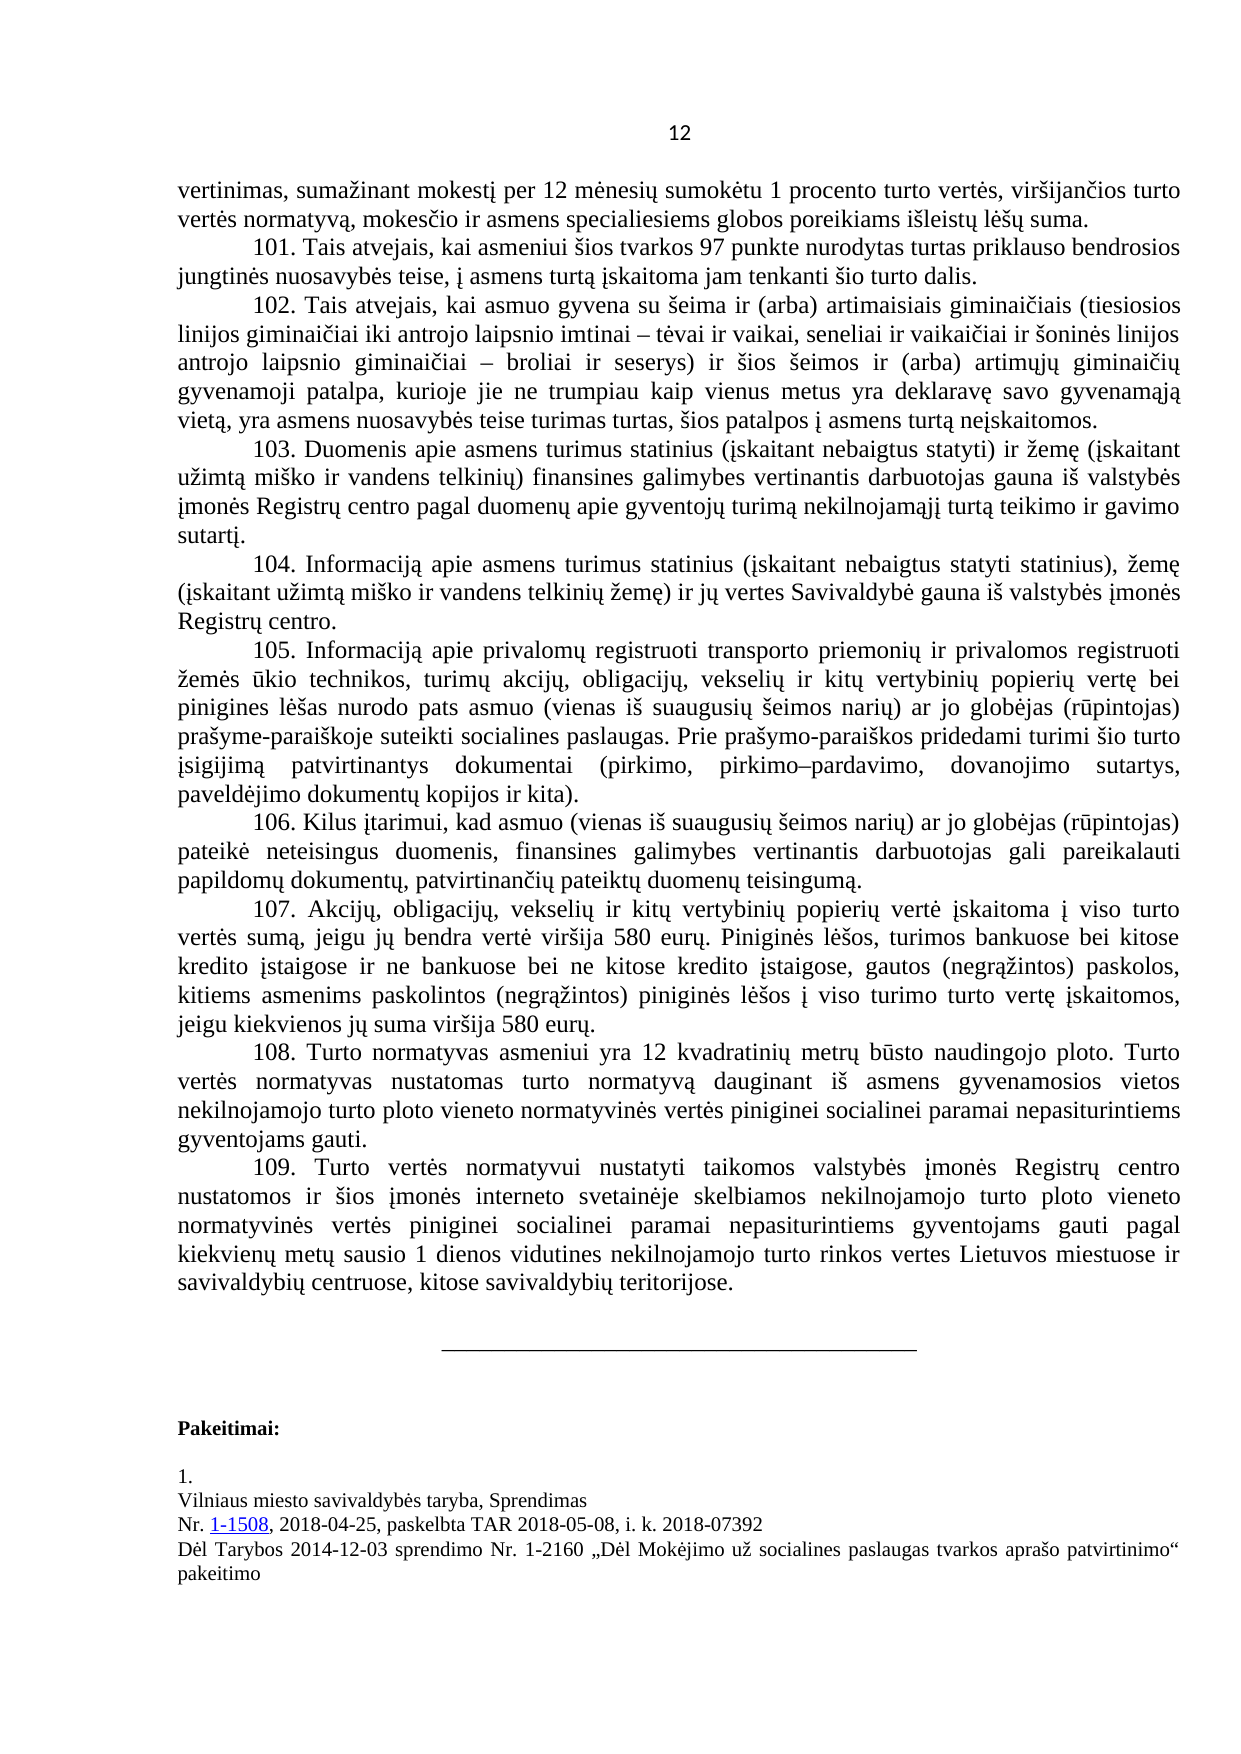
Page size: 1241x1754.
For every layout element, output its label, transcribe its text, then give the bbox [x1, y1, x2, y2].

text Vilniaus miesto savivaldybės taryba, Sprendimas [177, 1488, 1181, 1512]
text Pakeitimai: [177, 1416, 1181, 1440]
text 109. Turto vertės normatyvui nustatyti taikomos valstybės įmonės Registrų centro nustatomos ir šios įmonės interneto svetainėje skelbiamos nekilnojamojo turto ploto vieneto normatyvinės vertės piniginei socialinei paramai nepasiturintiems gyventojams gauti pagal kiekvienų metų sausio 1 dienos vidutines nekilnojamojo turto rinkos vertes Lietuvos miestuose ir savivaldybių centruose, kitose savivaldybių teritorijose. [177, 1152, 1181, 1296]
text 101. Tais atvejais, kai asmeniui šios tvarkos 97 punkte nurodytas turtas priklauso bendrosios jungtinės nuosavybės teise, į asmens turtą įskaitoma jam tenkanti šio turto dalis. [177, 232, 1181, 290]
text 102. Tais atvejais, kai asmuo gyvena su šeima ir (arba) artimaisiais giminaičiais (tiesiosios linijos giminaičiai iki antrojo laipsnio imtinai – tėvai ir vaikai, seneliai ir vaikaičiai ir šoninės linijos antrojo laipsnio giminaičiai – broliai ir seserys) ir šios šeimos ir (arba) artimųjų giminaičių gyvenamoji patalpa, kurioje jie ne trumpiau kaip vienus metus yra deklaravę savo gyvenamąją vietą, yra asmens nuosavybės teise turimas turtas, šios patalpos į asmens turtą neįskaitomos. [177, 290, 1181, 434]
text vertinimas, sumažinant mokestį per 12 mėnesių sumokėtu 1 procento turto vertės, viršijančios turto vertės normatyvą, mokesčio ir asmens specialiesiems globos poreikiams išleistų lėšų suma. [177, 175, 1181, 232]
text 108. Turto normatyvas asmeniui yra 12 kvadratinių metrų būsto naudingojo ploto. Turto vertės normatyvas nustatomas turto normatyvą dauginant iš asmens gyvenamosios vietos nekilnojamojo turto ploto vieneto normatyvinės vertės piniginei socialinei paramai nepasiturintiems gyventojams gauti. [177, 1037, 1181, 1152]
text 103. Duomenis apie asmens turimus statinius (įskaitant nebaigtus statyti) ir žemę (įskaitant užimtą miško ir vandens telkinių) finansines galimybes vertinantis darbuotojas gauna iš valstybės įmonės Registrų centro pagal duomenų apie gyventojų turimą nekilnojamąjį turtą teikimo ir gavimo sutartį. [177, 434, 1181, 549]
text 1. [177, 1464, 1181, 1488]
text Nr. 1-1508, 2018-04-25, paskelbta TAR 2018-05-08, i. k. 2018-07392 [177, 1512, 1181, 1536]
text 104. Informaciją apie asmens turimus statinius (įskaitant nebaigtus statyti statinius), žemę (įskaitant užimtą miško ir vandens telkinių žemę) ir jų vertes Savivaldybė gauna iš valstybės įmonės Registrų centro. [177, 549, 1181, 635]
text Dėl Tarybos 2014-12-03 sprendimo Nr. 1-2160 „Dėl Mokėjimo už socialines paslaugas tvarkos aprašo patvirtinimo“ pakeitimo [177, 1536, 1181, 1584]
text 106. Kilus įtarimui, kad asmuo (vienas iš suaugusių šeimos narių) ar jo globėjas (rūpintojas) pateikė neteisingus duomenis, finansines galimybes vertinantis darbuotojas gali pareikalauti papildomų dokumentų, patvirtinančių pateiktų duomenų teisingumą. [177, 807, 1181, 894]
text ______________________________________ [177, 1325, 1181, 1354]
text 107. Akcijų, obligacijų, vekselių ir kitų vertybinių popierių vertė įskaitoma į viso turto vertės sumą, jeigu jų bendra vertė viršija 580 eurų. Piniginės lėšos, turimos bankuose bei kitose kredito įstaigose ir ne bankuose bei ne kitose kredito įstaigose, gautos (negrąžintos) paskolos, kitiems asmenims paskolintos (negrąžintos) piniginės lėšos į viso turimo turto vertę įskaitomos, jeigu kiekvienos jų suma viršija 580 eurų. [177, 894, 1181, 1037]
text 105. Informaciją apie privalomų registruoti transporto priemonių ir privalomos registruoti žemės ūkio technikos, turimų akcijų, obligacijų, vekselių ir kitų vertybinių popierių vertę bei pinigines lėšas nurodo pats asmuo (vienas iš suaugusių šeimos narių) ar jo globėjas (rūpintojas) prašyme-paraiškoje suteikti socialines paslaugas. Prie prašymo-paraiškos pridedami turimi šio turto įsigijimą patvirtinantys dokumentai (pirkimo, pirkimo–pardavimo, dovanojimo sutartys, paveldėjimo dokumentų kopijos ir kita). [177, 635, 1181, 807]
